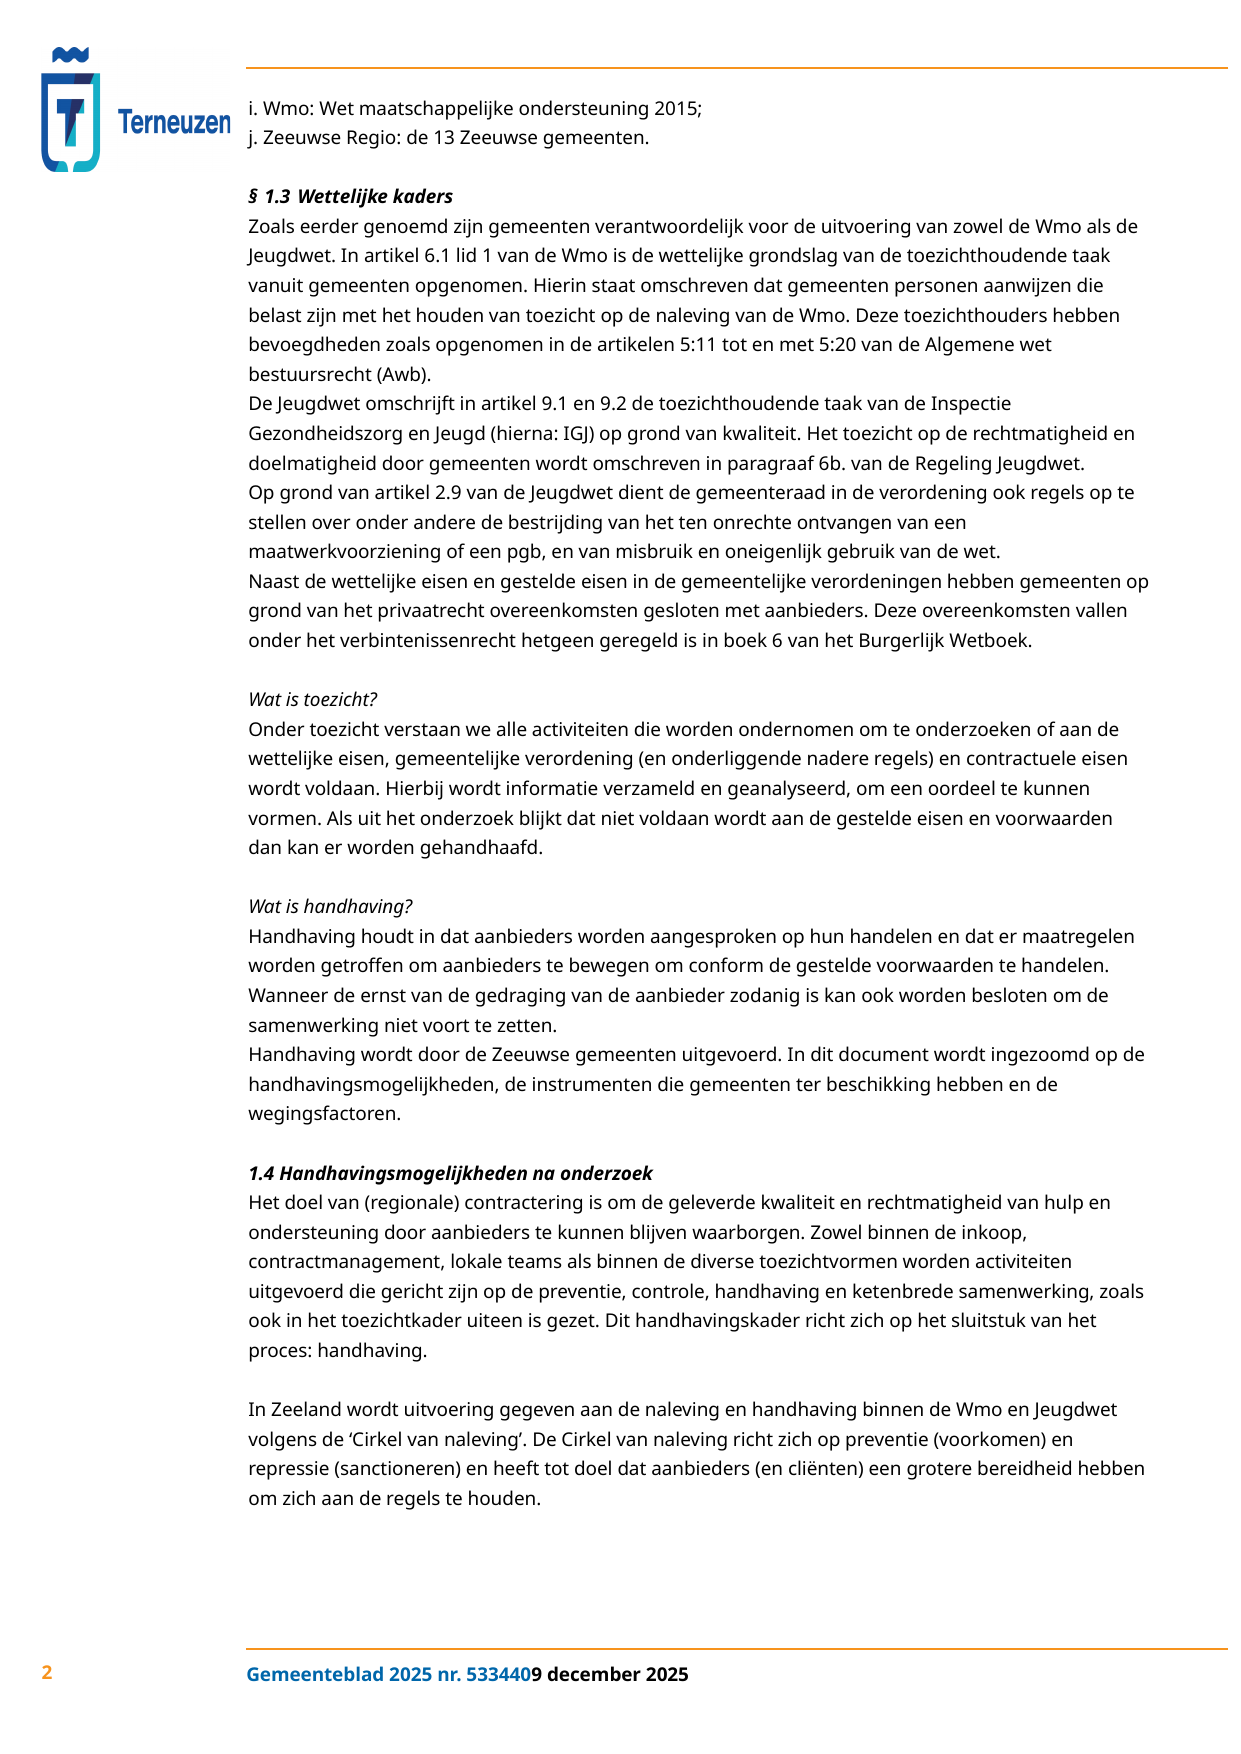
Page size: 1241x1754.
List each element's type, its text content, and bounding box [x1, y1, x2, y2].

text Handhaving wordt door de Zeeuwse gemeenten uitgevoerd. In dit document wordt ingezoomd op de handhavingsmogelijkheden, de instrumenten die gemeenten ter beschikking hebben en de wegingsfactoren. [248, 1041, 1152, 1126]
text 1.4 Handhavingsmogelijkheden na onderzoek [248, 1160, 1152, 1186]
text i. Wmo: Wet maatschappelijke ondersteuning 2015; [248, 95, 1152, 121]
text Naast de wettelijke eisen en gestelde eisen in de gemeentelijke verordeningen hebben gemeenten op grond van het privaatrecht overeenkomsten gesloten met aanbieders. Deze overeenkomsten vallen onder het verbintenissenrecht hetgeen geregeld is in boek 6 van het Burgerlijk Wetboek. [248, 568, 1152, 653]
text § 1.3 Wettelijke kaders [248, 183, 1152, 209]
text Op grond van artikel 2.9 van de Jeugdwet dient de gemeenteraad in de verordening ook regels op te stellen over onder andere de bestrijding van het ten onrechte ontvangen van een maatwerkvoorziening of een pgb, en van misbruik en oneigenlijk gebruik van de wet. [248, 479, 1152, 564]
text Handhaving houdt in dat aanbieders worden aangesproken op hun handelen en dat er maatregelen worden getroffen om aanbieders te bewegen om conform de gestelde voorwaarden te handelen. Wanneer de ernst van de gedraging van de aanbieder zodanig is kan ook worden besloten om de samenwerking niet voort te zetten. [248, 923, 1152, 1038]
text Zoals eerder genoemd zijn gemeenten verantwoordelijk voor de uitvoering van zowel de Wmo als de Jeugdwet. In artikel 6.1 lid 1 van de Wmo is de wettelijke grondslag van de toezichthoudende taak vanuit gemeenten opgenomen. Hierin staat omschreven dat gemeenten personen aanwijzen die belast zijn met het houden van toezicht op de naleving van de Wmo. Deze toezichthouders hebben bevoegdheden zoals opgenomen in de artikelen 5:11 tot en met 5:20 van de Algemene wet bestuursrecht (Awb). [248, 213, 1152, 387]
text Wat is toezicht? [248, 686, 1152, 712]
text Onder toezicht verstaan we alle activiteiten die worden ondernomen om te onderzoeken of aan de wettelijke eisen, gemeentelijke verordening (en onderliggende nadere regels) en contractuele eisen wordt voldaan. Hierbij wordt informatie verzameld en geanalyseerd, om een oordeel te kunnen vormen. Als uit het onderzoek blijkt dat niet voldaan wordt aan de gestelde eisen en voorwaarden dan kan er worden gehandhaafd. [248, 716, 1152, 860]
text De Jeugdwet omschrijft in artikel 9.1 en 9.2 de toezichthoudende taak van de Inspectie Gezondheidszorg en Jeugd (hierna: IGJ) op grond van kwaliteit. Het toezicht op de rechtmatigheid en doelmatigheid door gemeenten wordt omschreven in paragraaf 6b. van de Regeling Jeugdwet. [248, 391, 1152, 476]
text In Zeeland wordt uitvoering gegeven aan de naleving en handhaving binnen de Wmo en Jeugdwet volgens de ‘Cirkel van naleving’. De Cirkel van naleving richt zich op preventie (voorkomen) en repressie (sanctioneren) en heeft tot doel dat aanbieders (en cliënten) een grotere bereidheid hebben om zich aan de regels te houden. [248, 1396, 1152, 1511]
text Het doel van (regionale) contractering is om de geleverde kwaliteit en rechtmatigheid van hulp en ondersteuning door aanbieders te kunnen blijven waarborgen. Zowel binnen de inkoop, contractmanagement, lokale teams als binnen de diverse toezichtvormen worden activiteiten uitgevoerd die gericht zijn op de preventie, controle, handhaving en ketenbrede samenwerking, zoals ook in het toezichtkader uiteen is gezet. Dit handhavingskader richt zich op het sluitstuk van het proces: handhaving. [248, 1189, 1152, 1363]
text Wat is handhaving? [248, 893, 1152, 919]
picture [41, 47, 231, 172]
text j. Zeeuwse Regio: de 13 Zeeuwse gemeenten. [248, 124, 1152, 150]
